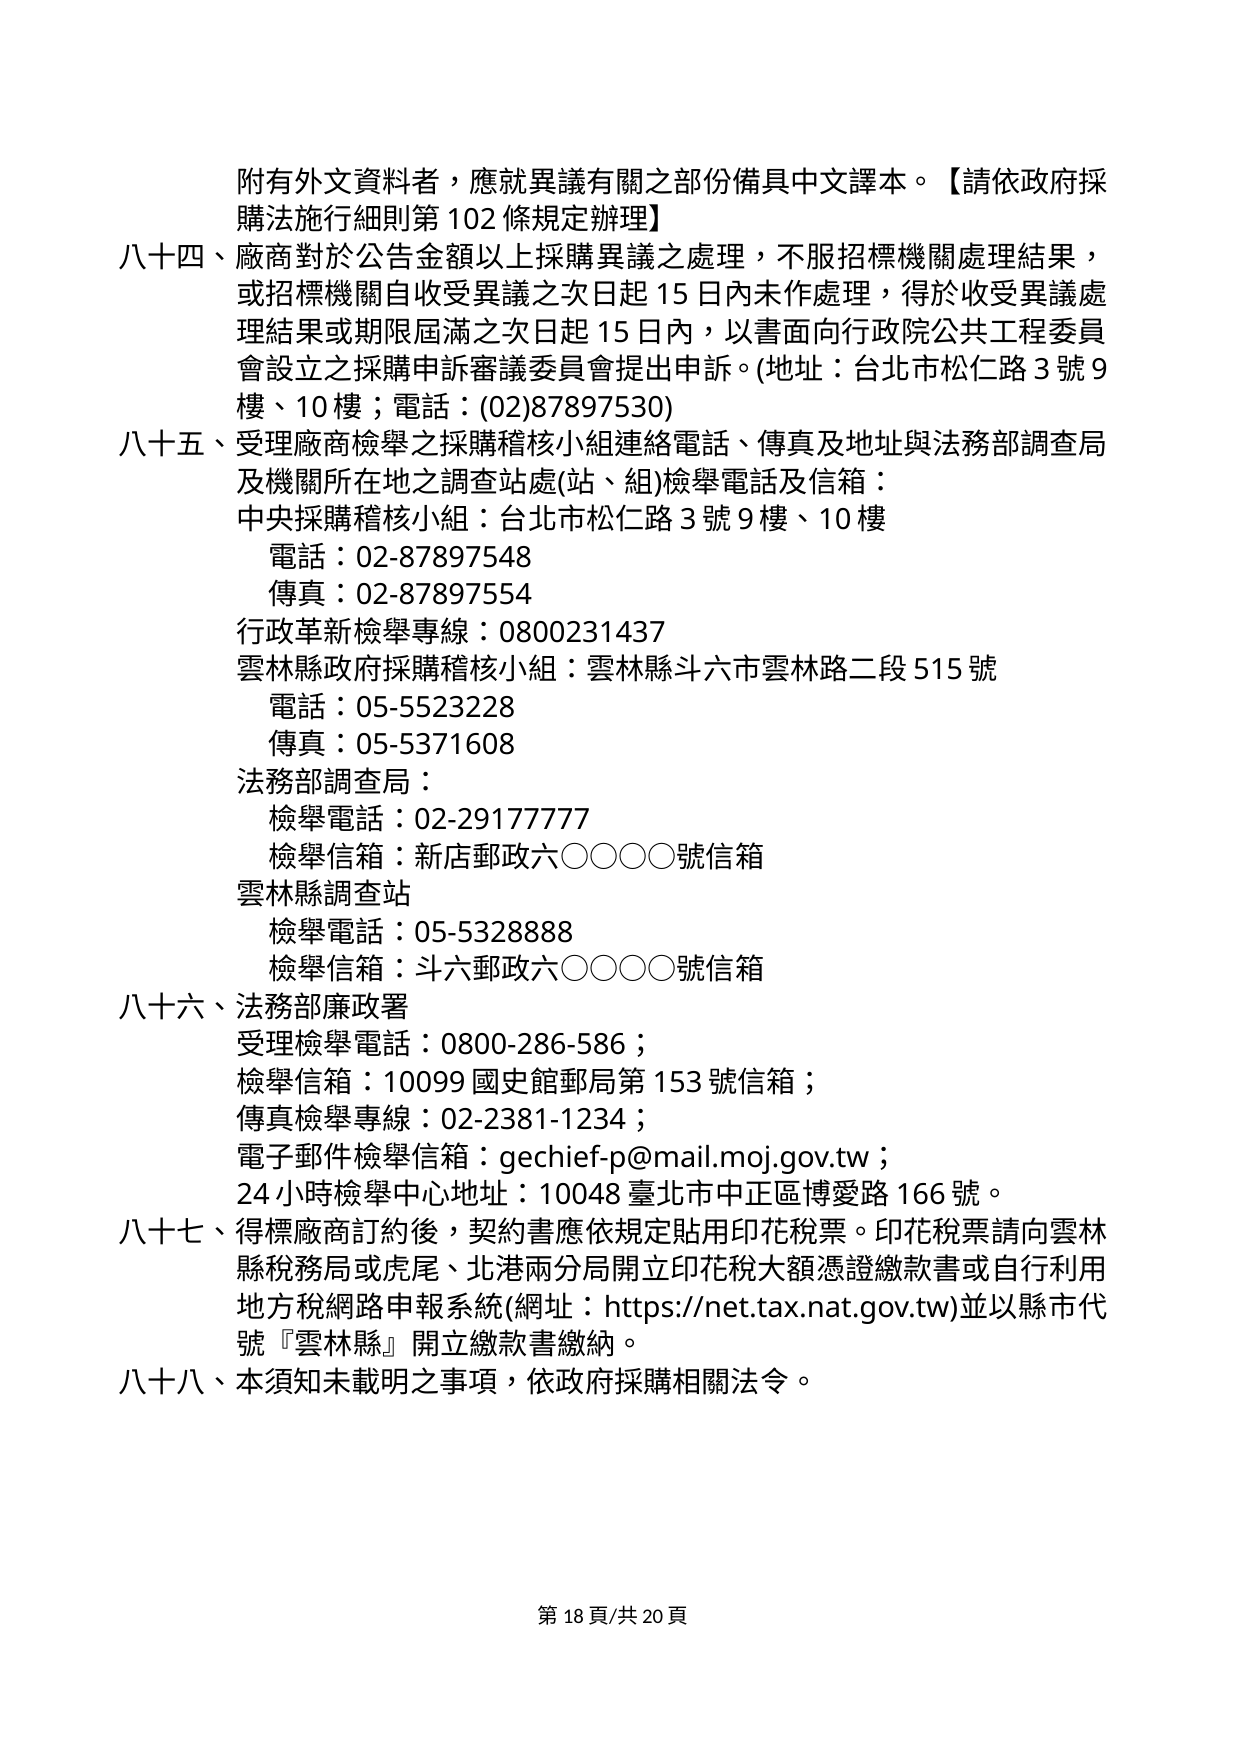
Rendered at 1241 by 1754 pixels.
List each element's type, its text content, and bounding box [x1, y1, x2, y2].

text 電子郵件檢舉信箱：gechief-p@mail.moj.gov.tw； [236, 1137, 1107, 1175]
text 檢舉信箱：新店郵政六○○○○號信箱 [236, 837, 1107, 875]
list 附有外文資料者，應就異議有關之部份備具中文譯本。【請依政府採購法施行細則第102條規定辦理】 [118, 162, 1107, 237]
text 電話：02-87897548 [236, 537, 1107, 575]
text 電話：05-5523228 [236, 687, 1107, 725]
text 傳真檢舉專線：02-2381-1234； [236, 1100, 1107, 1137]
text 法務部調查局： [236, 762, 1107, 800]
text 傳真：02-87897554 [236, 575, 1107, 612]
list 受理廠商檢舉之採購稽核小組連絡電話、傳真及地址與法務部調查局及機關所在地之調查站處(站、組)檢舉電話及信箱： [118, 425, 1107, 500]
list 廠商對於公告金額以上採購異議之處理，不服招標機關處理結果，或招標機關自收受異議之次日起15日內未作處理，得於收受異議處理結果或期限屆滿之次日起15日內，以書面向行政院公共工程委員會設立之採購申訴審議委員會提出申訴。(地址：台北市松仁路3號9樓、10樓；電話：(02)87897530) [118, 237, 1107, 425]
list 得標廠商訂約後，契約書應依規定貼用印花稅票。印花稅票請向雲林縣稅務局或虎尾、北港兩分局開立印花稅大額憑證繳款書或自行利用地方稅網路申報系統(網址：https://net.tax.nat.gov.tw)並以縣市代號『雲林縣』開立繳款書繳納。 [118, 1212, 1107, 1362]
text 雲林縣調查站 [236, 875, 1107, 912]
text 傳真：05-5371608 [236, 725, 1107, 762]
text 雲林縣政府採購稽核小組：雲林縣斗六市雲林路二段515號 [236, 650, 1107, 687]
text 檢舉電話：05-5328888 [236, 912, 1107, 950]
text 受理檢舉電話：0800-286-586； [236, 1025, 1107, 1062]
text 檢舉電話：02-29177777 [236, 800, 1107, 837]
list 本須知未載明之事項，依政府採購相關法令。 [118, 1362, 1107, 1400]
text 24小時檢舉中心地址：10048臺北市中正區博愛路166號。 [236, 1175, 1107, 1212]
list 法務部廉政署 [118, 987, 1107, 1025]
text 檢舉信箱：10099國史館郵局第153號信箱； [236, 1062, 1107, 1100]
text 中央採購稽核小組：台北市松仁路3號9樓、10樓 [236, 500, 1107, 537]
text 檢舉信箱：斗六郵政六○○○○號信箱 [236, 950, 1107, 987]
text 行政革新檢舉專線：0800231437 [236, 612, 1107, 650]
